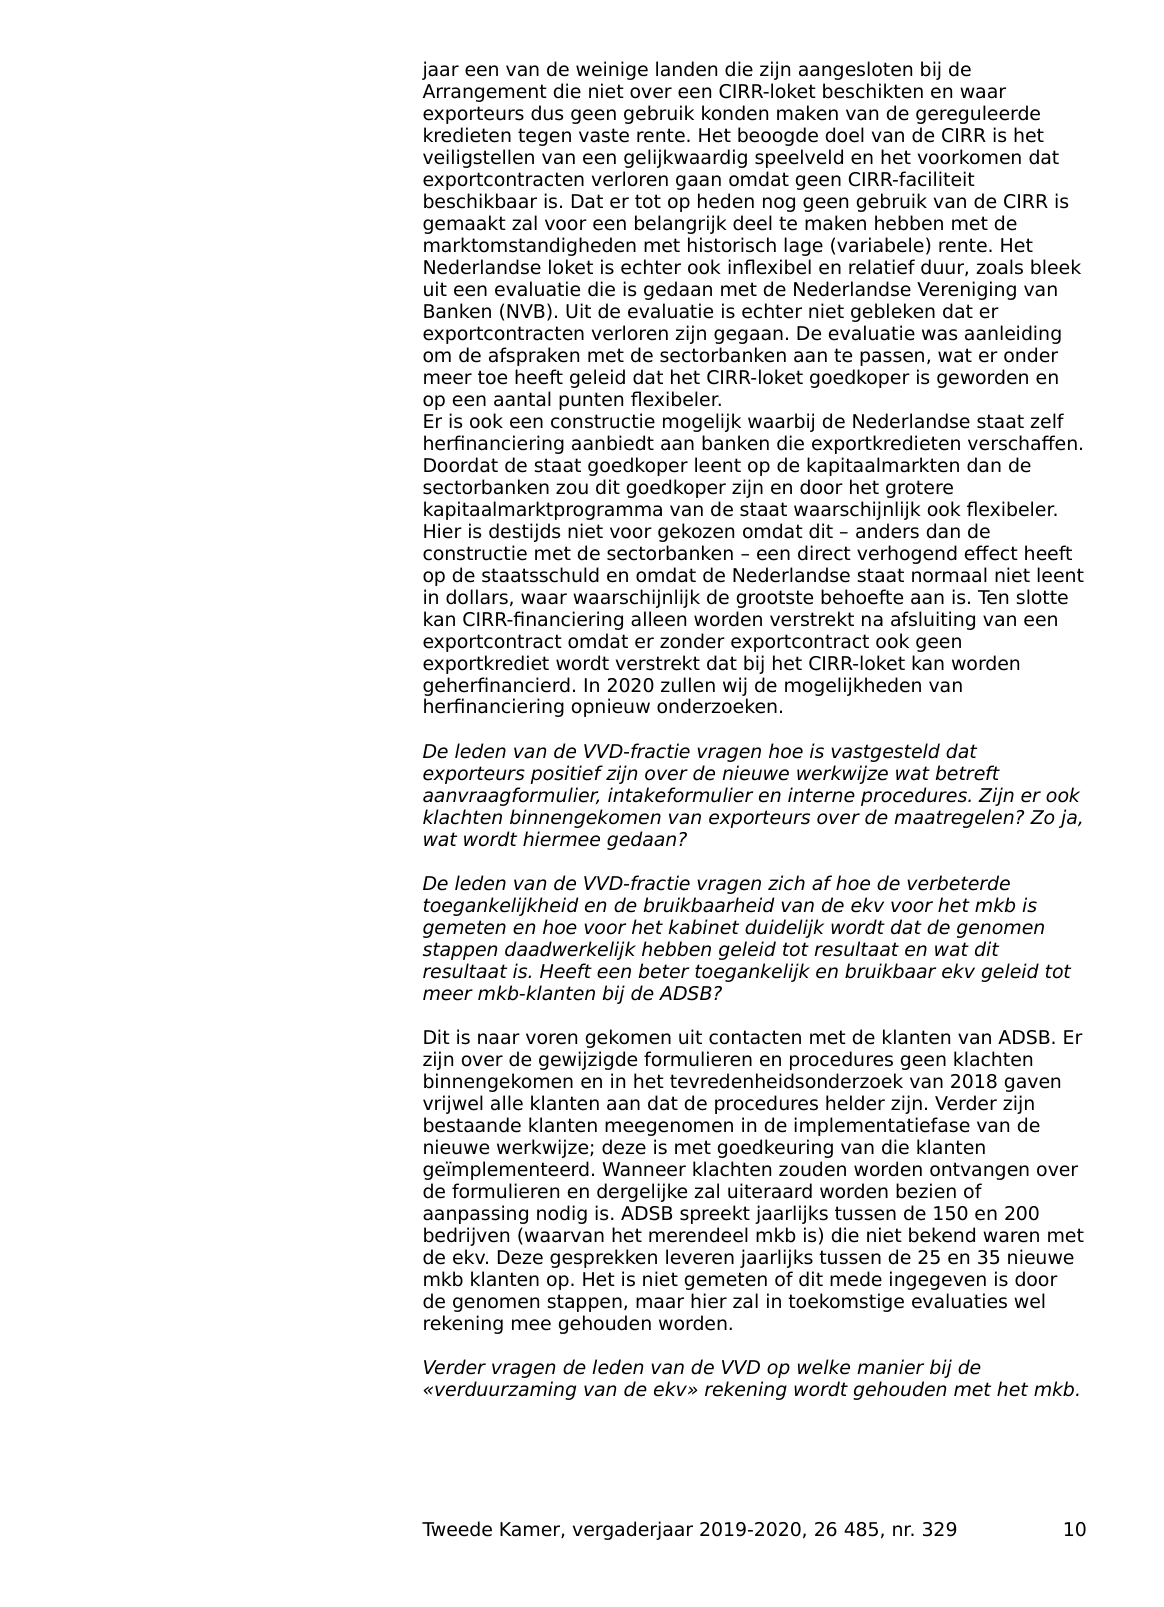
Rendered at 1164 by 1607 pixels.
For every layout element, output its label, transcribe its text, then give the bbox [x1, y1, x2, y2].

text Verder vragen de leden van de VVD op welke manier bij de «verduurzaming van de ekv» rekening wordt gehouden met het mkb. [422, 1357, 1087, 1401]
text Dit is naar voren gekomen uit contacten met de klanten van ADSB. Er zijn over de gewijzigde formulieren en procedures geen klachten binnengekomen en in het tevredenheidsonderzoek van 2018 gaven vrijwel alle klanten aan dat de procedures helder zijn. Verder zijn bestaande klanten meegenomen in de implementatiefase van de nieuwe werkwijze; deze is met goedkeuring van die klanten geïmplementeerd. Wanneer klachten zouden worden ontvangen over de formulieren en dergelijke zal uiteraard worden bezien of aanpassing nodig is. ADSB spreekt jaarlijks tussen de 150 en 200 bedrijven (waarvan het merendeel mkb is) die niet bekend waren met de ekv. Deze gesprekken leveren jaarlijks tussen de 25 en 35 nieuwe mkb klanten op. Het is niet gemeten of dit mede ingegeven is door de genomen stappen, maar hier zal in toekomstige evaluaties wel rekening mee gehouden worden. [422, 1027, 1087, 1334]
text De leden van de VVD-fractie vragen zich af hoe de verbeterde toegankelijkheid en de bruikbaarheid van de ekv voor het mkb is gemeten en hoe voor het kabinet duidelijk wordt dat de genomen stappen daadwerkelijk hebben geleid tot resultaat en wat dit resultaat is. Heeft een beter toegankelijk en bruikbaar ekv geleid tot meer mkb-klanten bij de ADSB? [422, 873, 1087, 1004]
text De leden van de VVD-fractie vragen hoe is vastgesteld dat exporteurs positief zijn over de nieuwe werkwijze wat betreft aanvraagformulier, intakeformulier en interne procedures. Zijn er ook klachten binnengekomen van exporteurs over de maatregelen? Zo ja, wat wordt hiermee gedaan? [422, 741, 1087, 851]
text jaar een van de weinige landen die zijn aangesloten bij de Arrangement die niet over een CIRR-loket beschikten en waar exporteurs dus geen gebruik konden maken van de gereguleerde kredieten tegen vaste rente. Het beoogde doel van de CIRR is het veiligstellen van een gelijkwaardig speelveld en het voorkomen dat exportcontracten verloren gaan omdat geen CIRR-faciliteit beschikbaar is. Dat er tot op heden nog geen gebruik van de CIRR is gemaakt zal voor een belangrijk deel te maken hebben met de marktomstandigheden met historisch lage (variabele) rente. Het Nederlandse loket is echter ook inflexibel en relatief duur, zoals bleek uit een evaluatie die is gedaan met de Nederlandse Vereniging van Banken (NVB). Uit de evaluatie is echter niet gebleken dat er exportcontracten verloren zijn gegaan. De evaluatie was aanleiding om de afspraken met de sectorbanken aan te passen, wat er onder meer toe heeft geleid dat het CIRR-loket goedkoper is geworden en op een aantal punten flexibeler. [422, 59, 1087, 411]
text Er is ook een constructie mogelijk waarbij de Nederlandse staat zelf herfinanciering aanbiedt aan banken die exportkredieten verschaffen. Doordat de staat goedkoper leent op de kapitaalmarkten dan de sectorbanken zou dit goedkoper zijn en door het grotere kapitaalmarktprogramma van de staat waarschijnlijk ook flexibeler. Hier is destijds niet voor gekozen omdat dit – anders dan de constructie met de sectorbanken – een direct verhogend effect heeft op de staatsschuld en omdat de Nederlandse staat normaal niet leent in dollars, waar waarschijnlijk de grootste behoefte aan is. Ten slotte kan CIRR-financiering alleen worden verstrekt na afsluiting van een exportcontract omdat er zonder exportcontract ook geen exportkrediet wordt verstrekt dat bij het CIRR-loket kan worden geherfinancierd. In 2020 zullen wij de mogelijkheden van herfinanciering opnieuw onderzoeken. [422, 411, 1087, 718]
